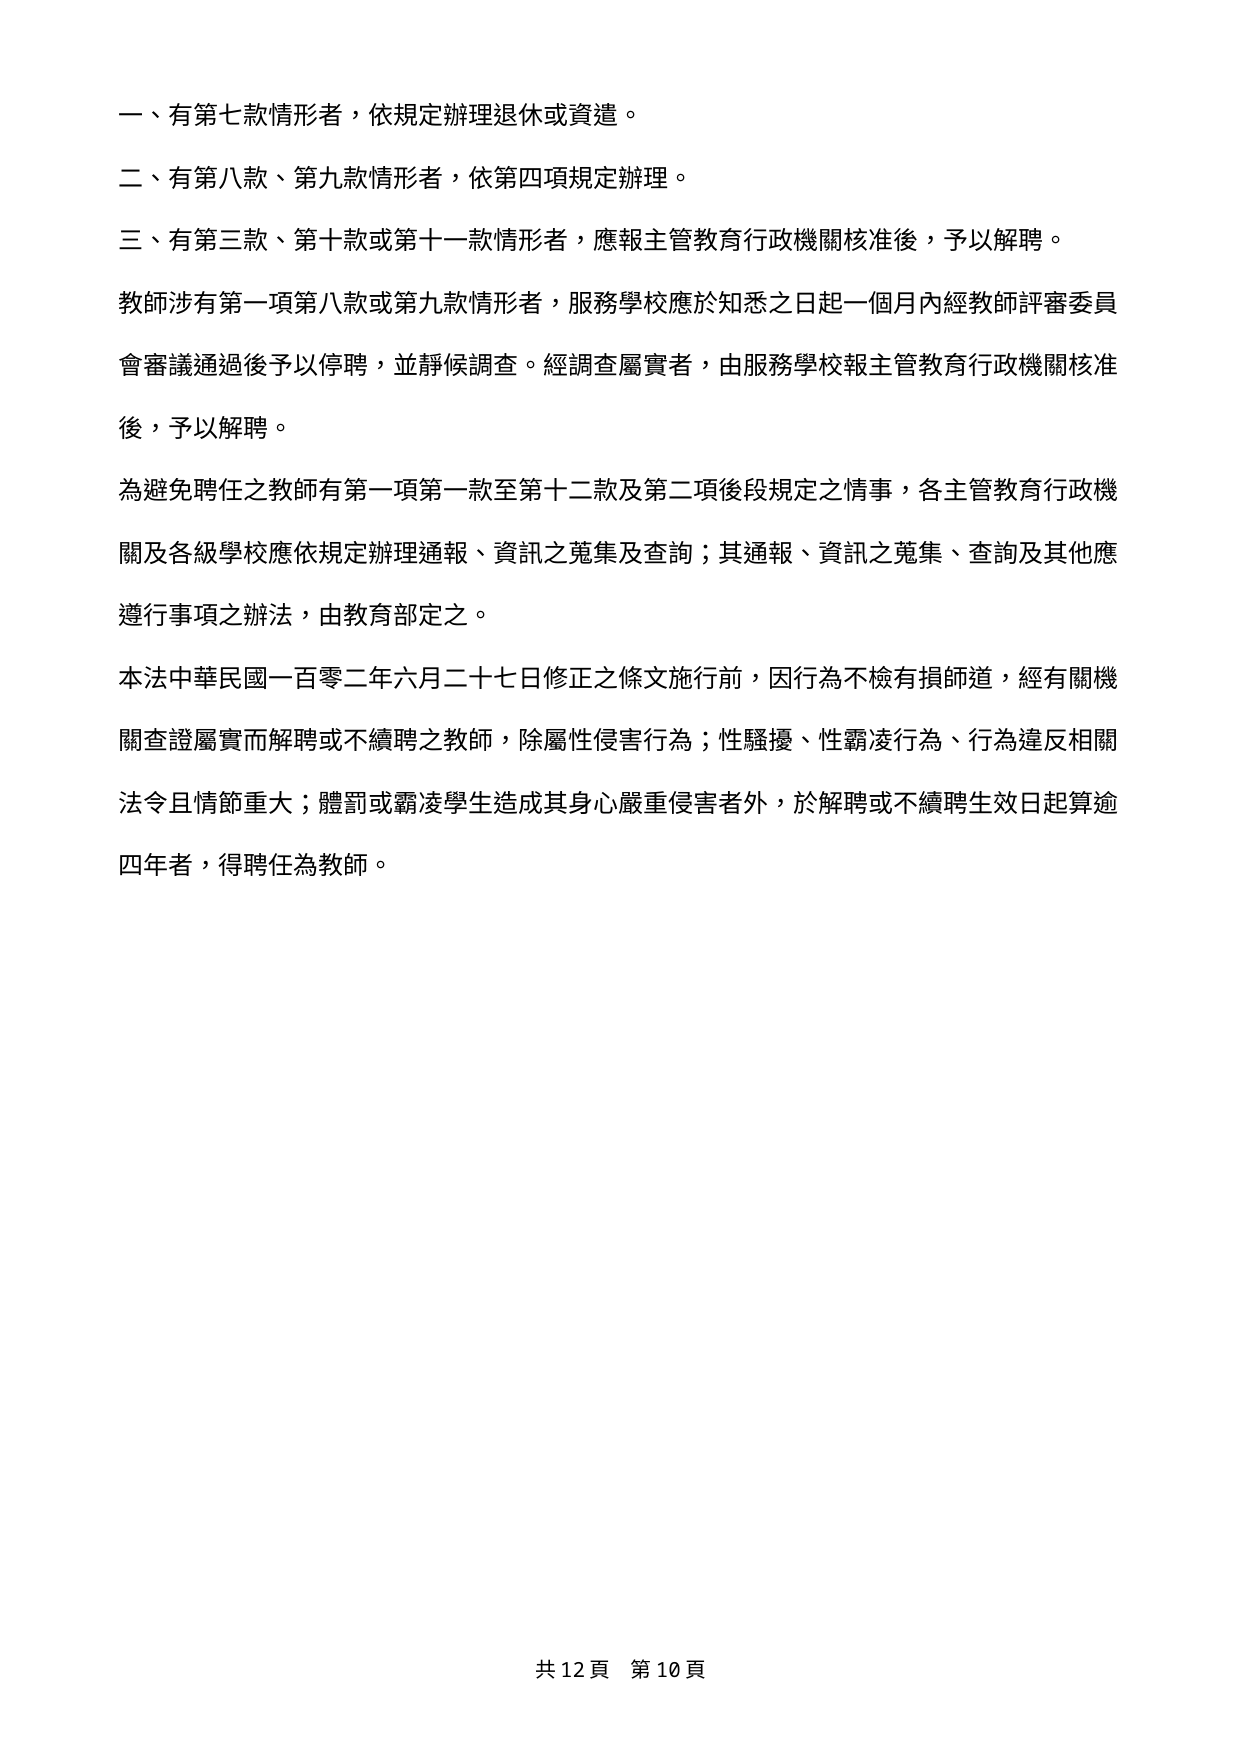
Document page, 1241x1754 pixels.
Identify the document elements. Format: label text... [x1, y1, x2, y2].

text 二、有第八款、第九款情形者，依第四項規定辦理。 [118, 134, 1122, 197]
text 三、有第三款、第十款或第十一款情形者，應報主管教育行政機關核准後，予以解聘。 [118, 197, 1122, 259]
text 一、有第七款情形者，依規定辦理退休或資遣。 [118, 72, 1122, 134]
text 本法中華民國一百零二年六月二十七日修正之條文施行前，因行為不檢有損師道，經有關機關查證屬實而解聘或不續聘之教師，除屬性侵害行為；性騷擾、性霸凌行為、行為違反相關法令且情節重大；體罰或霸凌學生造成其身心嚴重侵害者外，於解聘或不續聘生效日起算逾四年者，得聘任為教師。 [118, 634, 1122, 884]
text 教師涉有第一項第八款或第九款情形者，服務學校應於知悉之日起一個月內經教師評審委員會審議通過後予以停聘，並靜候調查。經調查屬實者，由服務學校報主管教育行政機關核准後，予以解聘。 [118, 259, 1122, 447]
text 為避免聘任之教師有第一項第一款至第十二款及第二項後段規定之情事，各主管教育行政機關及各級學校應依規定辦理通報、資訊之蒐集及查詢；其通報、資訊之蒐集、查詢及其他應遵行事項之辦法，由教育部定之。 [118, 447, 1122, 634]
